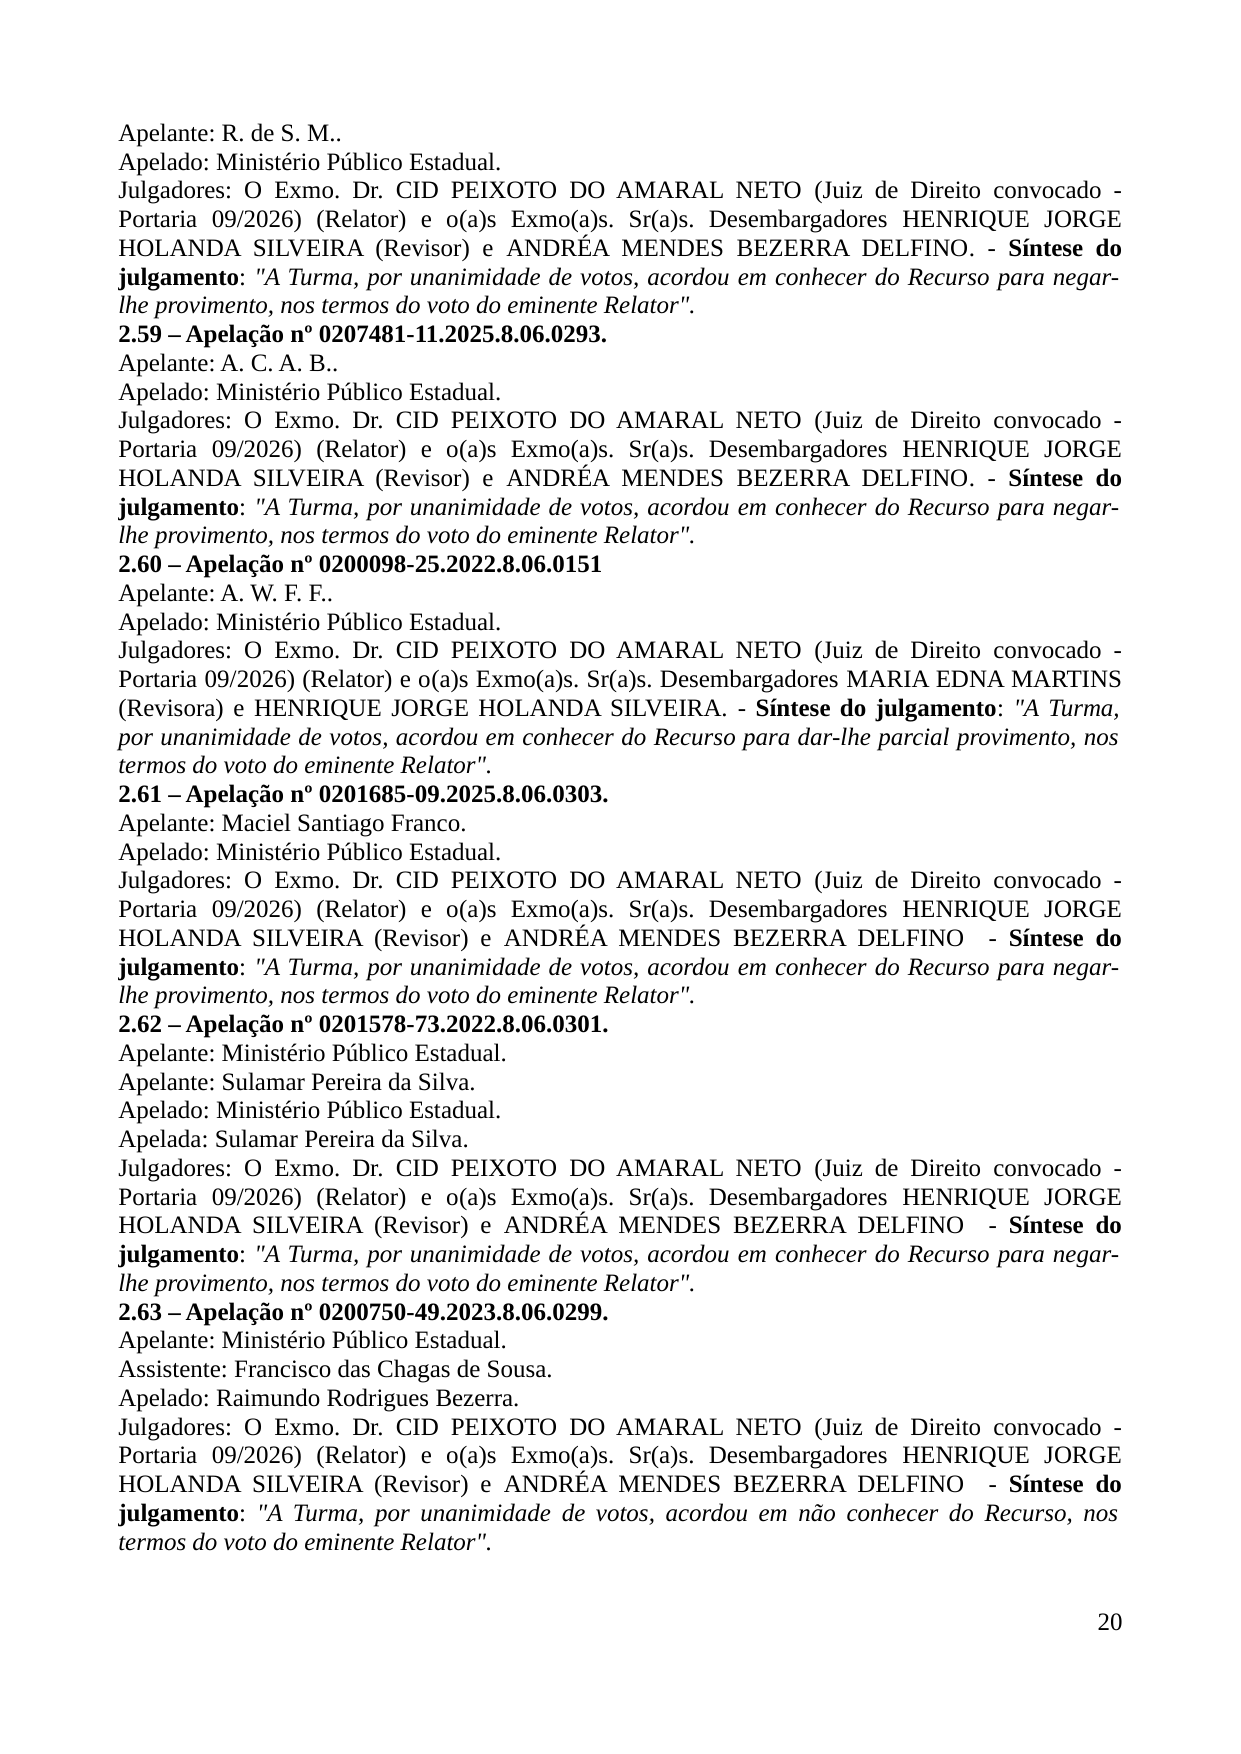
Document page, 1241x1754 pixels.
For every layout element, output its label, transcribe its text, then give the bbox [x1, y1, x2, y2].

text Julgadores: O Exmo. Dr. CID PEIXOTO DO AMARAL NETO (Juiz de Direito convocado - Portaria 09/2026) (Relator) e o(a)s Exmo(a)s. Sr(a)s. Desembargadores HENRIQUE JORGE HOLANDA SILVEIRA (Revisor) e ANDRÉA MENDES BEZERRA DELFINO. - Síntese do julgamento: "A Turma, por unanimidade de votos, acordou em conhecer do Recurso para negar-lhe provimento, nos termos do voto do eminente Relator". [118, 176, 1122, 319]
text Apelante: A. W. F. F.. [118, 578, 1122, 607]
text Apelante: Sulamar Pereira da Silva. [118, 1067, 1122, 1096]
text Julgadores: O Exmo. Dr. CID PEIXOTO DO AMARAL NETO (Juiz de Direito convocado - Portaria 09/2026) (Relator) e o(a)s Exmo(a)s. Sr(a)s. Desembargadores HENRIQUE JORGE HOLANDA SILVEIRA (Revisor) e ANDRÉA MENDES BEZERRA DELFINO - Síntese do julgamento: "A Turma, por unanimidade de votos, acordou em conhecer do Recurso para negar-lhe provimento, nos termos do voto do eminente Relator". [118, 866, 1122, 1009]
text Apelado: Ministério Público Estadual. [118, 607, 1122, 636]
text Apelado: Raimundo Rodrigues Bezerra. [118, 1383, 1122, 1412]
text Apelado: Ministério Público Estadual. [118, 377, 1122, 406]
text Apelado: Ministério Público Estadual. [118, 837, 1122, 866]
text 2.60 – Apelação nº 0200098-25.2022.8.06.0151 [118, 549, 1122, 578]
text 2.59 – Apelação nº 0207481-11.2025.8.06.0293. [118, 319, 1122, 348]
text Apelado: Ministério Público Estadual. [118, 147, 1122, 176]
text 2.61 – Apelação nº 0201685-09.2025.8.06.0303. [118, 779, 1122, 808]
text Julgadores: O Exmo. Dr. CID PEIXOTO DO AMARAL NETO (Juiz de Direito convocado - Portaria 09/2026) (Relator) e o(a)s Exmo(a)s. Sr(a)s. Desembargadores HENRIQUE JORGE HOLANDA SILVEIRA (Revisor) e ANDRÉA MENDES BEZERRA DELFINO. - Síntese do julgamento: "A Turma, por unanimidade de votos, acordou em conhecer do Recurso para negar-lhe provimento, nos termos do voto do eminente Relator". [118, 406, 1122, 549]
text Apelante: A. C. A. B.. [118, 348, 1122, 377]
text 2.62 – Apelação nº 0201578-73.2022.8.06.0301. [118, 1009, 1122, 1038]
text Julgadores: O Exmo. Dr. CID PEIXOTO DO AMARAL NETO (Juiz de Direito convocado - Portaria 09/2026) (Relator) e o(a)s Exmo(a)s. Sr(a)s. Desembargadores MARIA EDNA MARTINS (Revisora) e HENRIQUE JORGE HOLANDA SILVEIRA. - Síntese do julgamento: "A Turma, por unanimidade de votos, acordou em conhecer do Recurso para dar-lhe parcial provimento, nos termos do voto do eminente Relator". [118, 636, 1122, 779]
text Julgadores: O Exmo. Dr. CID PEIXOTO DO AMARAL NETO (Juiz de Direito convocado - Portaria 09/2026) (Relator) e o(a)s Exmo(a)s. Sr(a)s. Desembargadores HENRIQUE JORGE HOLANDA SILVEIRA (Revisor) e ANDRÉA MENDES BEZERRA DELFINO - Síntese do julgamento: "A Turma, por unanimidade de votos, acordou em não conhecer do Recurso, nos termos do voto do eminente Relator". [118, 1412, 1122, 1556]
text Apelante: Ministério Público Estadual. [118, 1326, 1122, 1354]
text Apelante: Maciel Santiago Franco. [118, 808, 1122, 837]
text Assistente: Francisco das Chagas de Sousa. [118, 1354, 1122, 1383]
text Apelante: Ministério Público Estadual. [118, 1038, 1122, 1067]
text Apelado: Ministério Público Estadual. [118, 1096, 1122, 1124]
text Apelada: Sulamar Pereira da Silva. [118, 1124, 1122, 1153]
text 2.63 – Apelação nº 0200750-49.2023.8.06.0299. [118, 1297, 1122, 1326]
text Apelante: R. de S. M.. [118, 118, 1122, 147]
text Julgadores: O Exmo. Dr. CID PEIXOTO DO AMARAL NETO (Juiz de Direito convocado - Portaria 09/2026) (Relator) e o(a)s Exmo(a)s. Sr(a)s. Desembargadores HENRIQUE JORGE HOLANDA SILVEIRA (Revisor) e ANDRÉA MENDES BEZERRA DELFINO - Síntese do julgamento: "A Turma, por unanimidade de votos, acordou em conhecer do Recurso para negar-lhe provimento, nos termos do voto do eminente Relator". [118, 1153, 1122, 1297]
